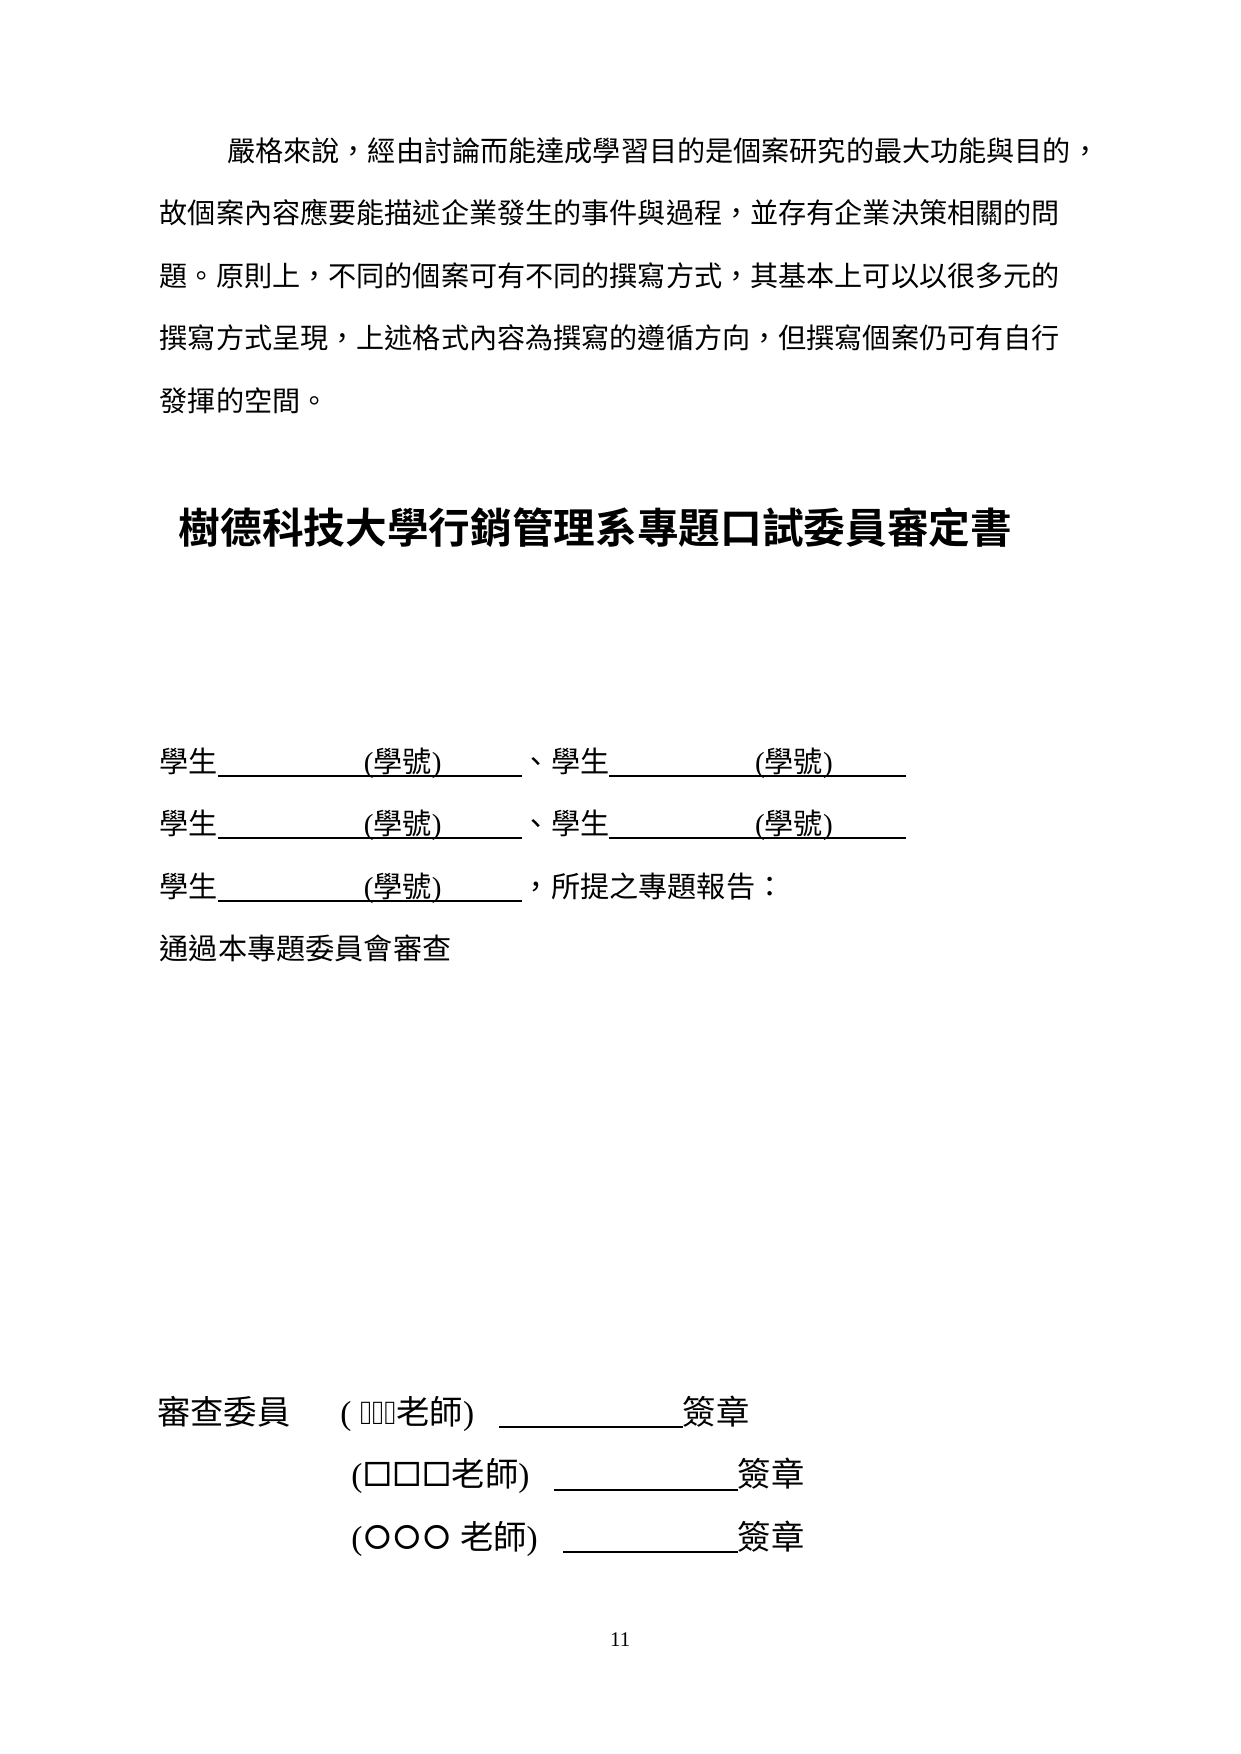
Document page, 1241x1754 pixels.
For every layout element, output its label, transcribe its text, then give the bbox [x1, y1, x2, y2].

text (老師) 簽章 [159, 1430, 1131, 1493]
text ( 老師) 簽章 [159, 1493, 1131, 1555]
text 學生 (學號) ，所提之專題報告： [159, 843, 1081, 905]
text 樹德科技大學行銷管理系專題口試委員審定書 [159, 495, 1031, 555]
text 審查委員 ( 老師) 簽章 [115, 1368, 1131, 1430]
text 學生 (學號) 、學生 (學號) [159, 718, 1081, 780]
text 通過本專題委員會審查 [159, 905, 1081, 968]
text 嚴格來說，經由討論而能達成學習目的是個案研究的最大功能與目的，故個案內容應要能描述企業發生的事件與過程，並存有企業決策相關的問題。原則上，不同的個案可有不同的撰寫方式，其基本上可以以很多元的撰寫方式呈現，上述格式內容為撰寫的遵循方向，但撰寫個案仍可有自行發揮的空間。 [159, 108, 1081, 420]
text 學生 (學號) 、學生 (學號) [159, 780, 1081, 843]
